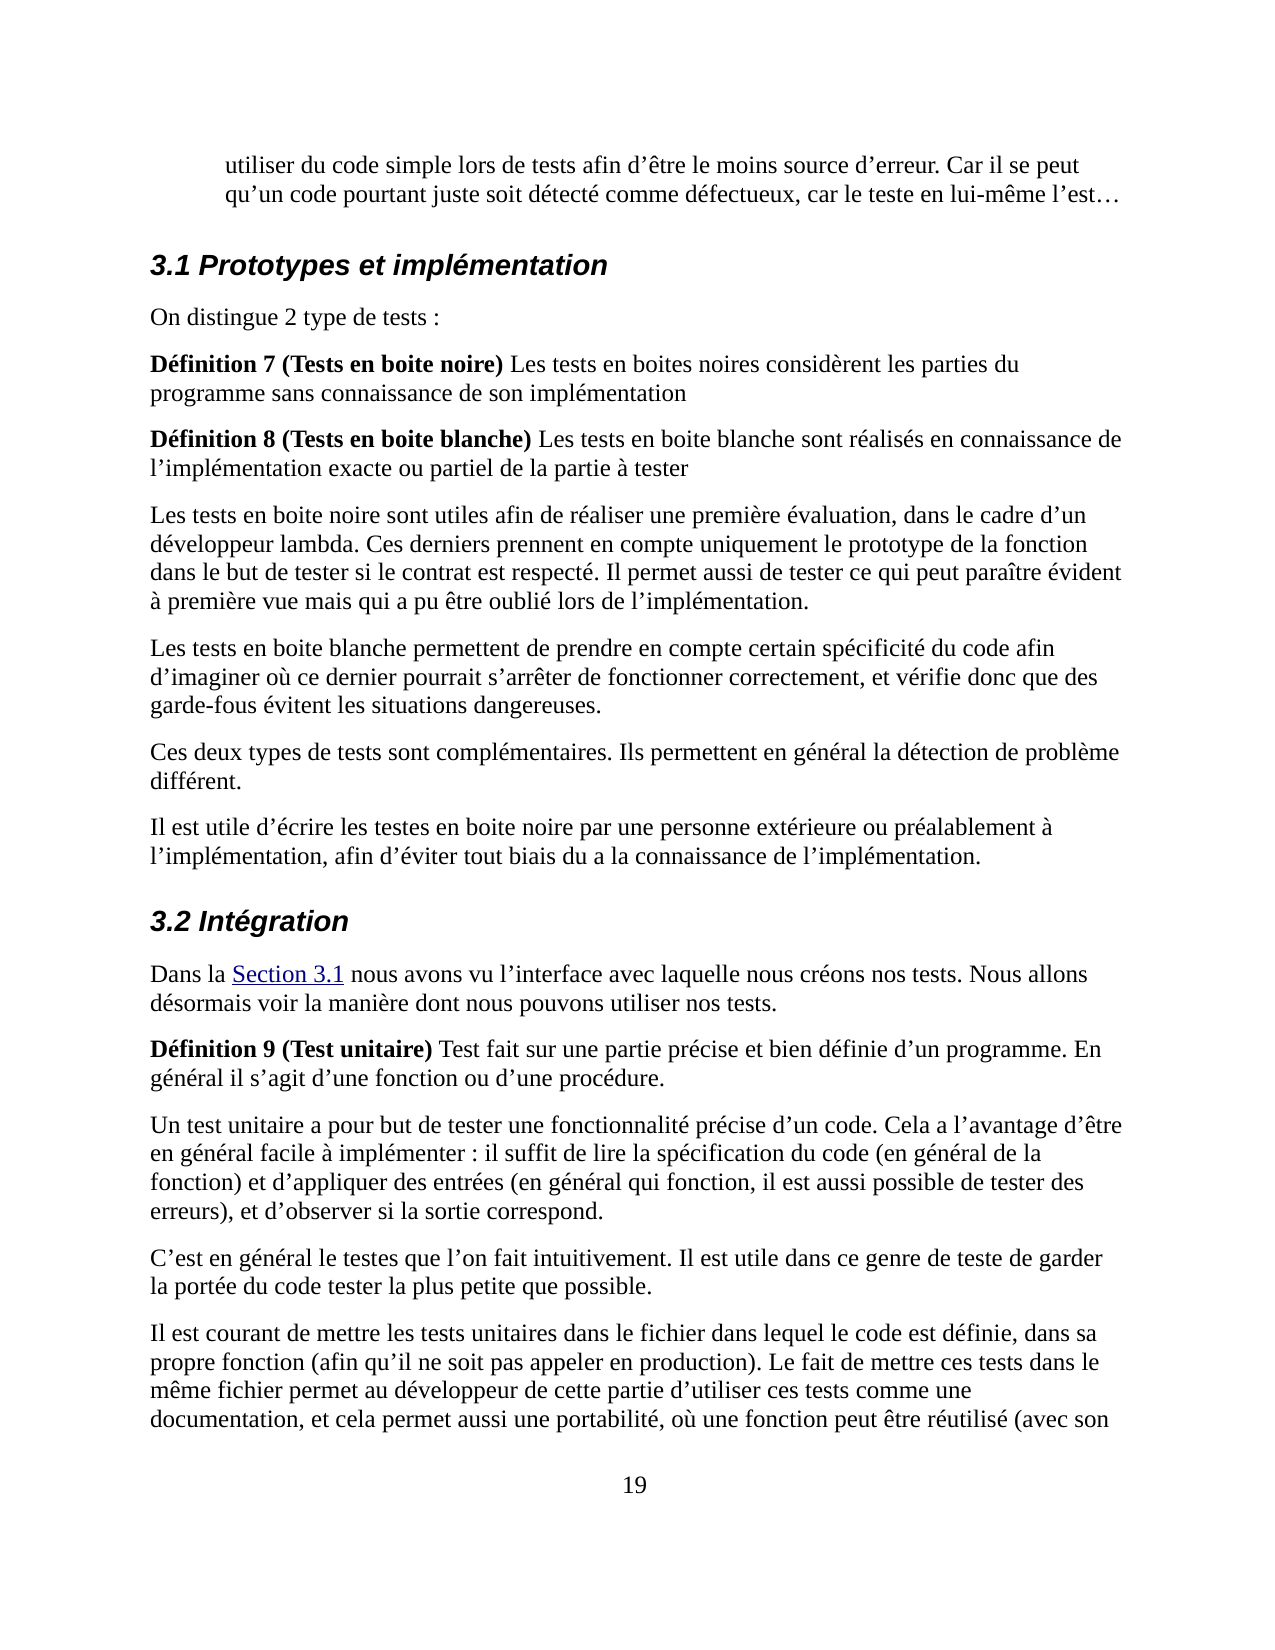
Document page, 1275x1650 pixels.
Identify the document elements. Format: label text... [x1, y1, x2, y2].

text Définition 7 (Tests en boite noire) Les tests en boites noires considèrent les parties du programme sans connaissance de son implémentation [150, 349, 1125, 407]
text Dans la Section 3.1 nous avons vu l’interface avec laquelle nous créons nos tests. Nous allons désormais voir la manière dont nous pouvons utiliser nos tests. [150, 959, 1125, 1016]
subtitle 3.1 Prototypes et implémentation [150, 247, 1125, 281]
text C’est en général le testes que l’on fait intuitivement. Il est utile dans ce genre de teste de garder la portée du code tester la plus petite que possible. [150, 1243, 1125, 1300]
subtitle 3.2 Intégration [150, 904, 1125, 937]
text Il est courant de mettre les tests unitaires dans le fichier dans lequel le code est définie, dans sa propre fonction (afin qu’il ne soit pas appeler en production). Le fait de mettre ces tests dans le même fichier permet au développeur de cette partie d’utiliser ces tests comme une documentation, et cela permet aussi une portabilité, où une fonction peut être réutilisé (avec son [150, 1318, 1125, 1433]
text Il est utile d’écrire les testes en boite noire par une personne extérieure ou préalablement à l’implémentation, afin d’éviter tout biais du a la connaissance de l’implémentation. [150, 812, 1125, 870]
text utiliser du code simple lors de tests afin d’être le moins source d’erreur. Car il se peut qu’un code pourtant juste soit détecté comme défectueux, car le teste en lui-même l’est… [225, 150, 1125, 207]
text Les tests en boite noire sont utiles afin de réaliser une première évaluation, dans le cadre d’un développeur lambda. Ces derniers prennent en compte uniquement le prototype de la fonction dans le but de tester si le contrat est respecté. Il permet aussi de tester ce qui peut paraître évident à première vue mais qui a pu être oublié lors de l’implémentation. [150, 500, 1125, 615]
text Un test unitaire a pour but de tester une fonctionnalité précise d’un code. Cela a l’avantage d’être en général facile à implémenter : il suffit de lire la spécification du code (en général de la fonction) et d’appliquer des entrées (en général qui fonction, il est aussi possible de tester des erreurs), et d’observer si la sortie correspond. [150, 1110, 1125, 1225]
text Les tests en boite blanche permettent de prendre en compte certain spécificité du code afin d’imaginer où ce dernier pourrait s’arrêter de fonctionner correctement, et vérifie donc que des garde-fous évitent les situations dangereuses. [150, 633, 1125, 719]
text Définition 9 (Test unitaire) Test fait sur une partie précise et bien définie d’un programme. En général il s’agit d’une fonction ou d’une procédure. [150, 1034, 1125, 1092]
text Ces deux types de tests sont complémentaires. Ils permettent en général la détection de problème différent. [150, 737, 1125, 794]
text On distingue 2 type de tests : [150, 302, 1125, 331]
text Définition 8 (Tests en boite blanche) Les tests en boite blanche sont réalisés en connaissance de l’implémentation exacte ou partiel de la partie à tester [150, 424, 1125, 482]
